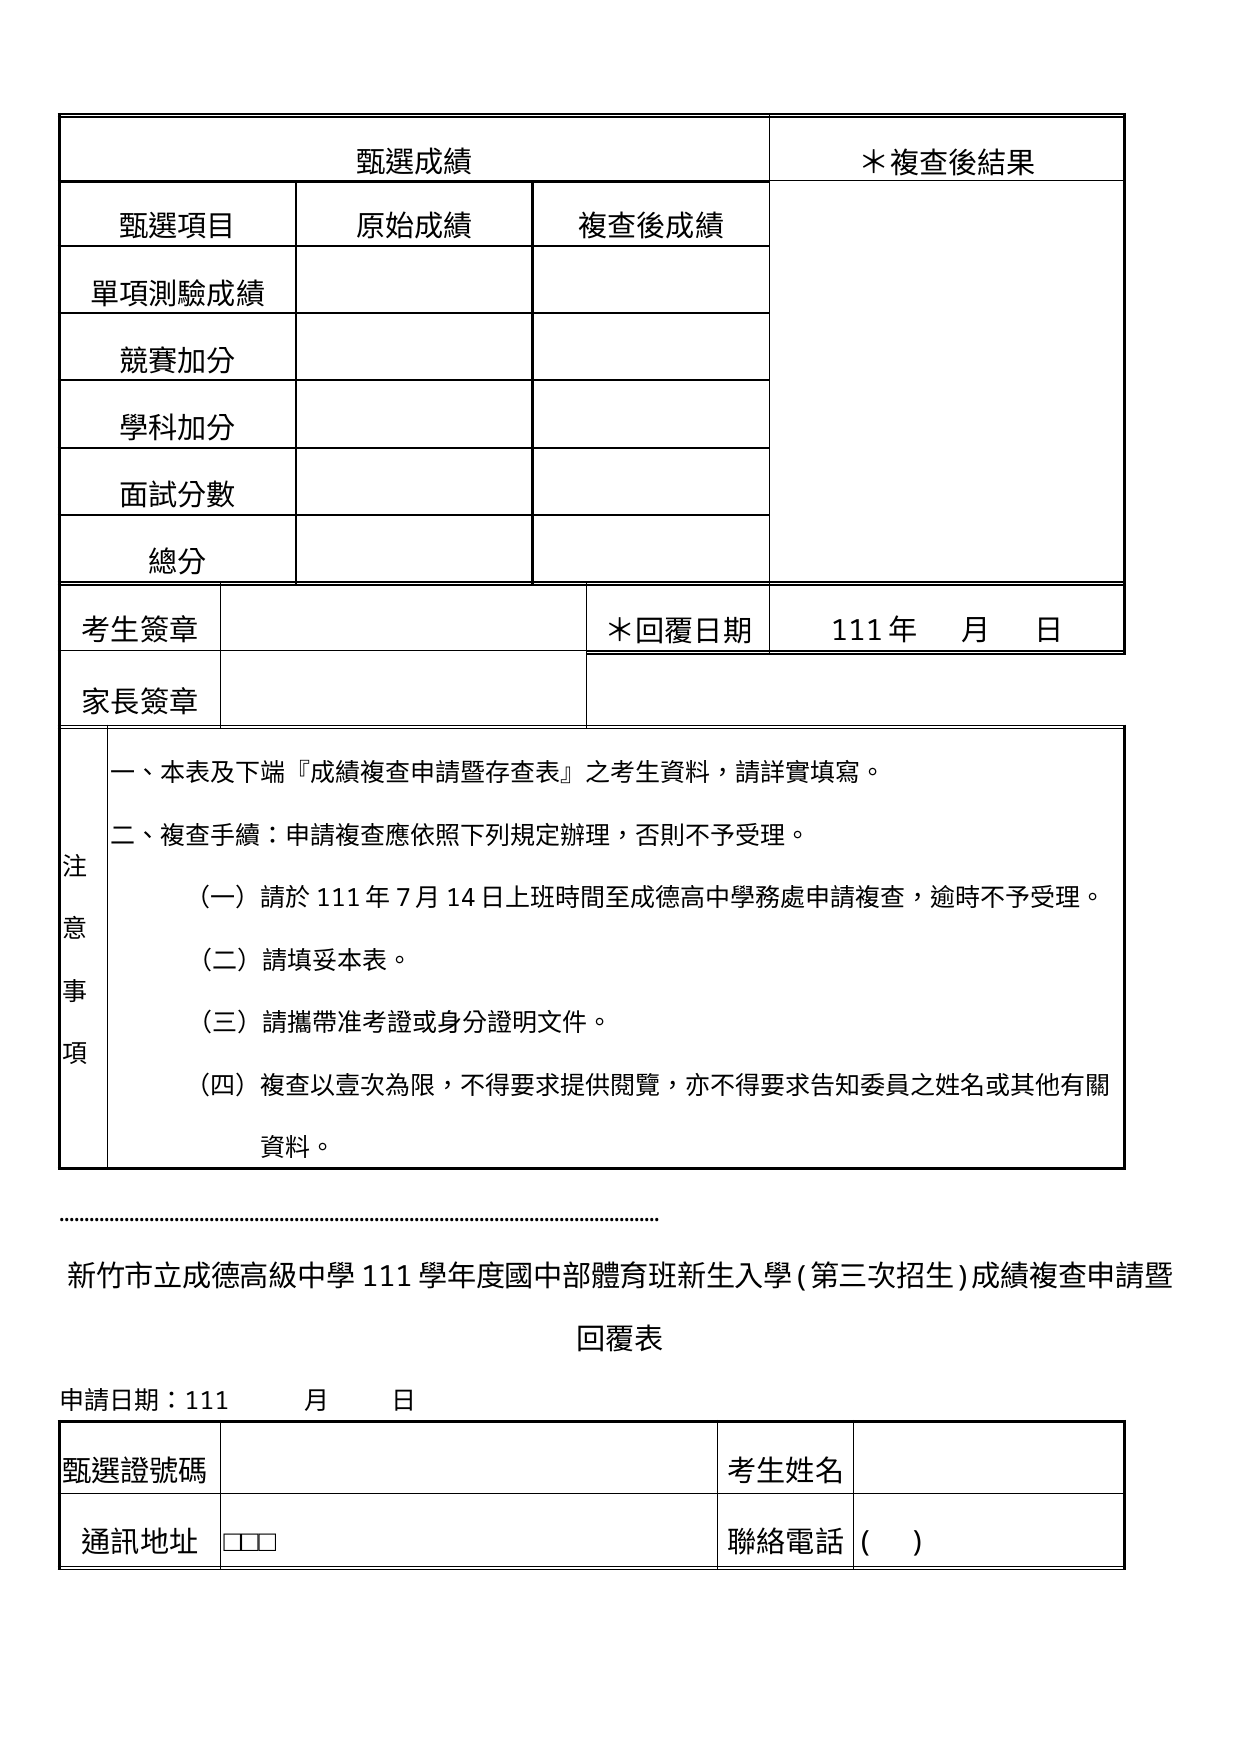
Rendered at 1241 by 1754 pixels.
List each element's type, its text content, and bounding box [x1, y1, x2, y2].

table_cell [297, 381, 531, 447]
table_cell 注意 事 項 [61, 729, 107, 1167]
table_cell 甄選成績 [61, 118, 769, 180]
table_cell 學科加分 [61, 381, 295, 447]
table_cell 總分 [61, 516, 295, 581]
table_cell 甄選項目 [61, 183, 295, 245]
table_cell 原始成績 [297, 183, 531, 245]
table_cell ＊回覆日期 [587, 586, 769, 650]
table_cell 家長簽章 [61, 651, 220, 724]
table_cell 複查後成績 [534, 183, 769, 245]
table_header [221, 1423, 717, 1493]
table_cell [221, 586, 586, 650]
table_cell [297, 516, 531, 581]
table_cell □□□ [221, 1494, 717, 1566]
text ………………………………………………………………………………………………………… [59, 1170, 1181, 1232]
table_cell [297, 314, 531, 379]
table_cell 111年 月 日 [770, 586, 1123, 650]
table_cell [297, 449, 531, 514]
table_cell [534, 247, 769, 312]
table_cell ( ) [854, 1494, 1123, 1566]
table_cell [770, 181, 1123, 581]
text 申請日期：111 月 日 [59, 1357, 1181, 1420]
table_cell [534, 381, 769, 447]
table_cell [534, 516, 769, 581]
table_cell ＊複查後結果 [770, 118, 1123, 180]
table_cell 單項測驗成績 [61, 247, 295, 312]
table_header 甄選證號碼 [61, 1423, 220, 1493]
table_cell 通訊地址 [61, 1494, 220, 1566]
table_cell [534, 314, 769, 379]
table_cell [534, 449, 769, 514]
table_cell 面試分數 [61, 449, 295, 514]
table_header 考生姓名 [718, 1423, 853, 1493]
table_cell [297, 247, 531, 312]
table_cell [221, 651, 586, 724]
table_header [854, 1423, 1123, 1493]
table_cell 聯絡電話 [718, 1494, 853, 1566]
table_cell 競賽加分 [61, 314, 295, 379]
table_cell 考生簽章 [61, 586, 220, 650]
text 新竹市立成德高級中學111學年度國中部體育班新生入學(第三次招生)成績複查申請暨回覆表 [59, 1232, 1181, 1357]
table_cell 一、本表及下端『成績複查申請暨存查表』之考生資料，請詳實填寫。 二、複查手續：申請複查應依照下列規定辦理，否則不予受理。 （一）請於111年7月14日上班時間至成德高中學務處申請複查，逾時不予受理。 （二）請填妥本表。 （三）請攜帶准考證或身分證明文件。 （四）複查以壹次為限，不得要求提供閱覽，亦不得要求告知委員之姓名或其他有關資料。 [108, 729, 1123, 1167]
